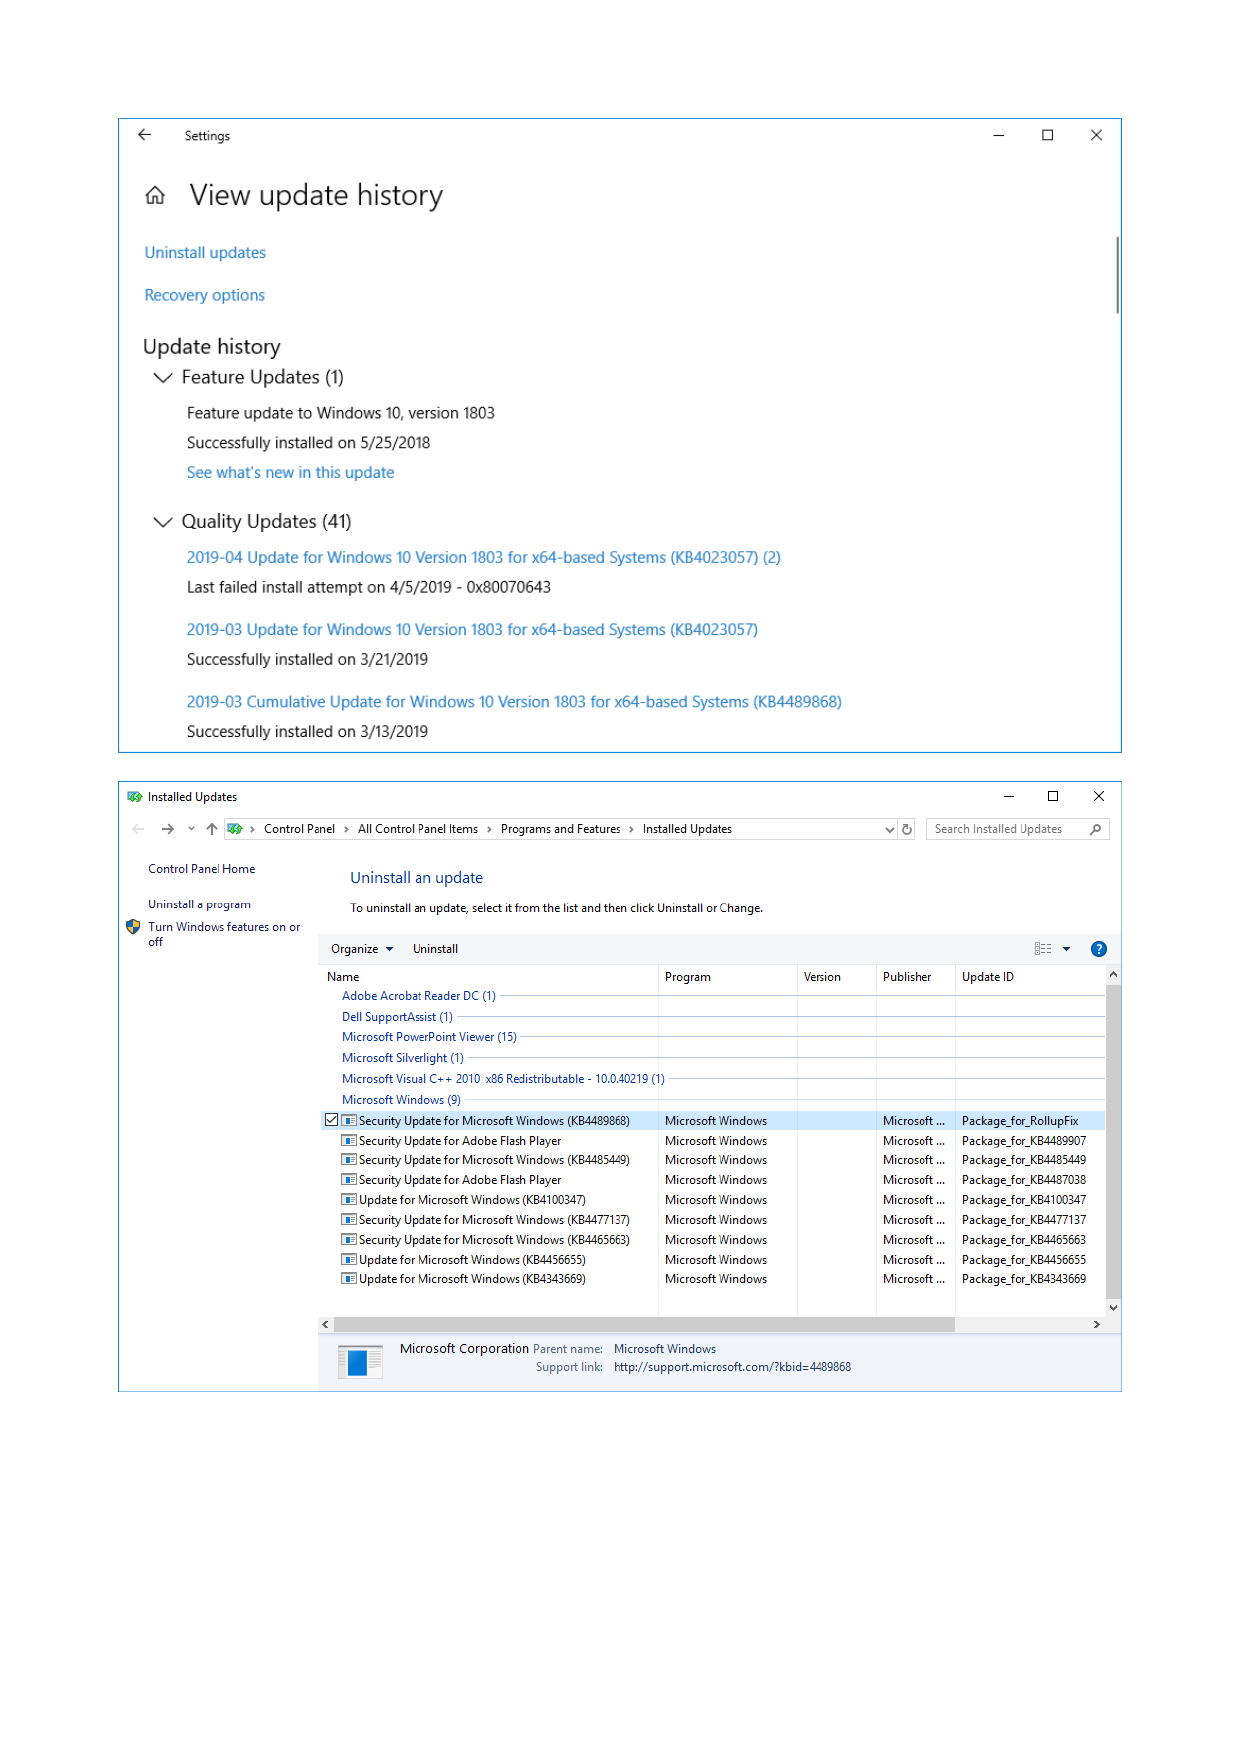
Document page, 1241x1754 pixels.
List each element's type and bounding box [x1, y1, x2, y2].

picture [118, 781, 1122, 1392]
picture [118, 118, 1122, 753]
